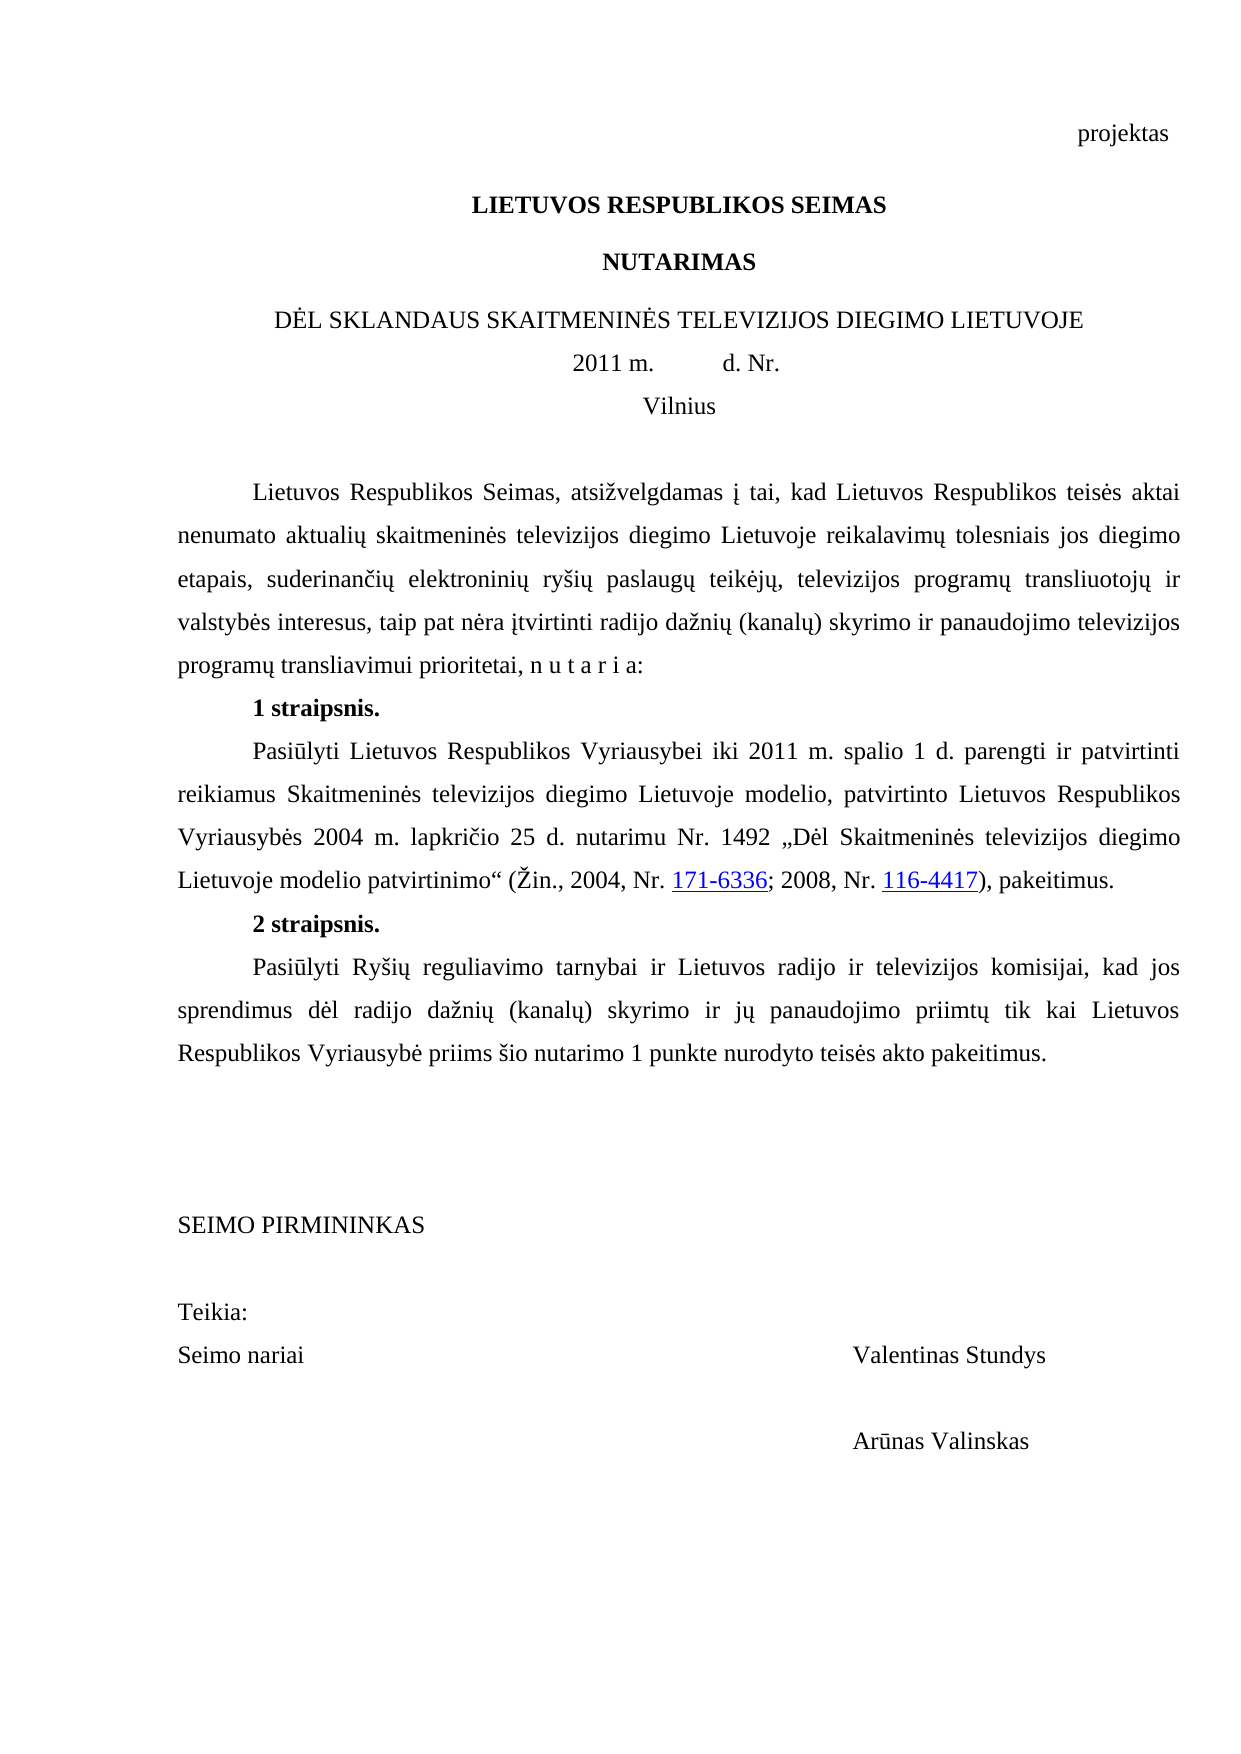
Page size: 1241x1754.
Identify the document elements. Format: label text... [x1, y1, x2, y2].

text Teikia: [177, 1297, 1181, 1326]
text Lietuvos Respublikos Seimas, atsižvelgdamas į tai, kad Lietuvos Respublikos teisės aktai nenumato aktualių skaitmeninės televizijos diegimo Lietuvoje reikalavimų tolesniais jos diegimo etapais, suderinančių elektroninių ryšių paslaugų teikėjų, televizijos programų transliuotojų ir valstybės interesus, taip pat nėra įtvirtinti radijo dažnių (kanalų) skyrimo ir panaudojimo televizijos programų transliavimui prioritetai, n u t a r i a: [177, 477, 1181, 679]
text LIETUVOS RESPUBLIKOS SEIMAS [177, 190, 1181, 219]
text 1 straipsnis. [177, 693, 1181, 722]
text 2 straipsnis. [177, 909, 1181, 937]
text projektas [1002, 118, 1181, 147]
text Pasiūlyti Lietuvos Respublikos Vyriausybei iki 2011 m. spalio 1 d. parengti ir patvirtinti reikiamus Skaitmeninės televizijos diegimo Lietuvoje modelio, patvirtinto Lietuvos Respublikos Vyriausybės 2004 m. lapkričio 25 d. nutarimu Nr. 1492 „Dėl Skaitmeninės televizijos diegimo Lietuvoje modelio patvirtinimo“ (Žin., 2004, Nr. 171-6336; 2008, Nr. 116-4417), pakeitimus. [177, 736, 1181, 894]
text Pasiūlyti Ryšių reguliavimo tarnybai ir Lietuvos radijo ir televizijos komisijai, kad jos sprendimus dėl radijo dažnių (kanalų) skyrimo ir jų panaudojimo priimtų tik kai Lietuvos Respublikos Vyriausybė priims šio nutarimo 1 punkte nurodyto teisės akto pakeitimus. [177, 952, 1181, 1067]
text 2011 m. d. Nr. Vilnius [177, 348, 1181, 420]
text DĖL SKLANDAUS SKAITMENINĖS TELEVIZIJOS DIEGIMO LIETUVOJE [177, 305, 1181, 334]
text Arūnas Valinskas [777, 1426, 1181, 1455]
text SEIMO PIRMININKAS [177, 1211, 1181, 1239]
text NUTARIMAS [177, 247, 1181, 276]
text Seimo nariai Valentinas Stundys [177, 1340, 1181, 1369]
